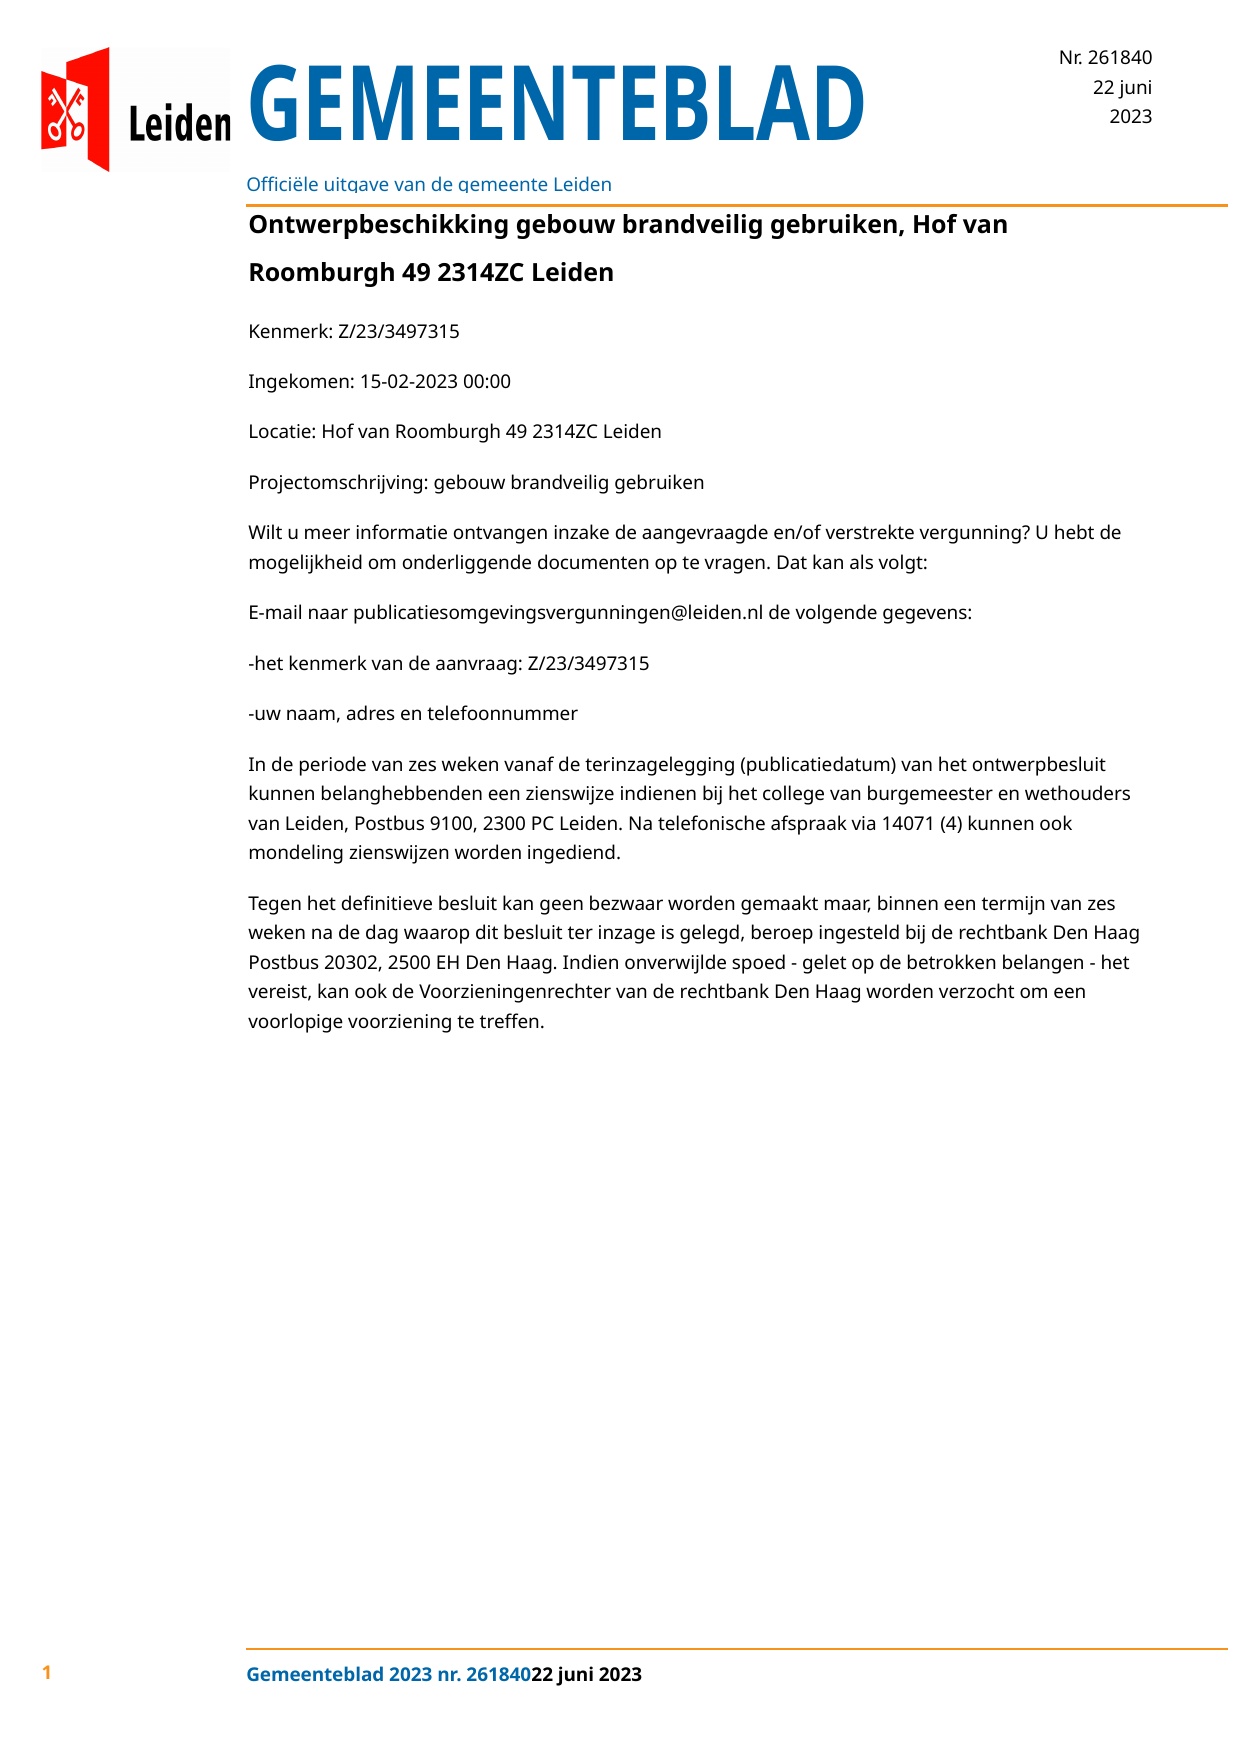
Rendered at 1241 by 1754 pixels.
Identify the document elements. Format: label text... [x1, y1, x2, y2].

text Projectomschrijving: gebouw brandveilig gebruiken [248, 469, 1152, 495]
text Ingekomen: 15-02-2023 00:00 [248, 368, 1152, 394]
text -het kenmerk van de aanvraag: Z/23/3497315 [248, 650, 1152, 676]
text Ontwerpbeschikking gebouw brandveilig gebruiken, Hof van Roomburgh 49 2314ZC Leiden [248, 207, 1152, 288]
text Wilt u meer informatie ontvangen inzake de aangevraagde en/of verstrekte vergunning? U hebt de mogelijkheid om onderliggende documenten op te vragen. Dat kan als volgt: [248, 519, 1152, 575]
text -uw naam, adres en telefoonnummer [248, 700, 1152, 726]
picture [41, 47, 231, 172]
text Locatie: Hof van Roomburgh 49 2314ZC Leiden [248, 419, 1152, 444]
text Tegen het definitieve besluit kan geen bezwaar worden gemaakt maar, binnen een termijn van zes weken na de dag waarop dit besluit ter inzage is gelegd, beroep ingesteld bij de rechtbank Den Haag Postbus 20302, 2500 EH Den Haag. Indien onverwijlde spoed - gelet op de betrokken belangen - het vereist, kan ook de Voorzieningenrechter van de rechtbank Den Haag worden verzocht om een voorlopige voorziening te treffen. [248, 890, 1152, 1034]
text E-mail naar publicatiesomgevingsvergunningen@leiden.nl de volgende gegevens: [248, 599, 1152, 625]
text In de periode van zes weken vanaf de terinzagelegging (publicatiedatum) van het ontwerpbesluit kunnen belanghebbenden een zienswijze indienen bij het college van burgemeester en wethouders van Leiden, Postbus 9100, 2300 PC Leiden. Na telefonische afspraak via 14071 (4) kunnen ook mondeling zienswijzen worden ingediend. [248, 751, 1152, 865]
text Kenmerk: Z/23/3497315 [248, 318, 1152, 344]
